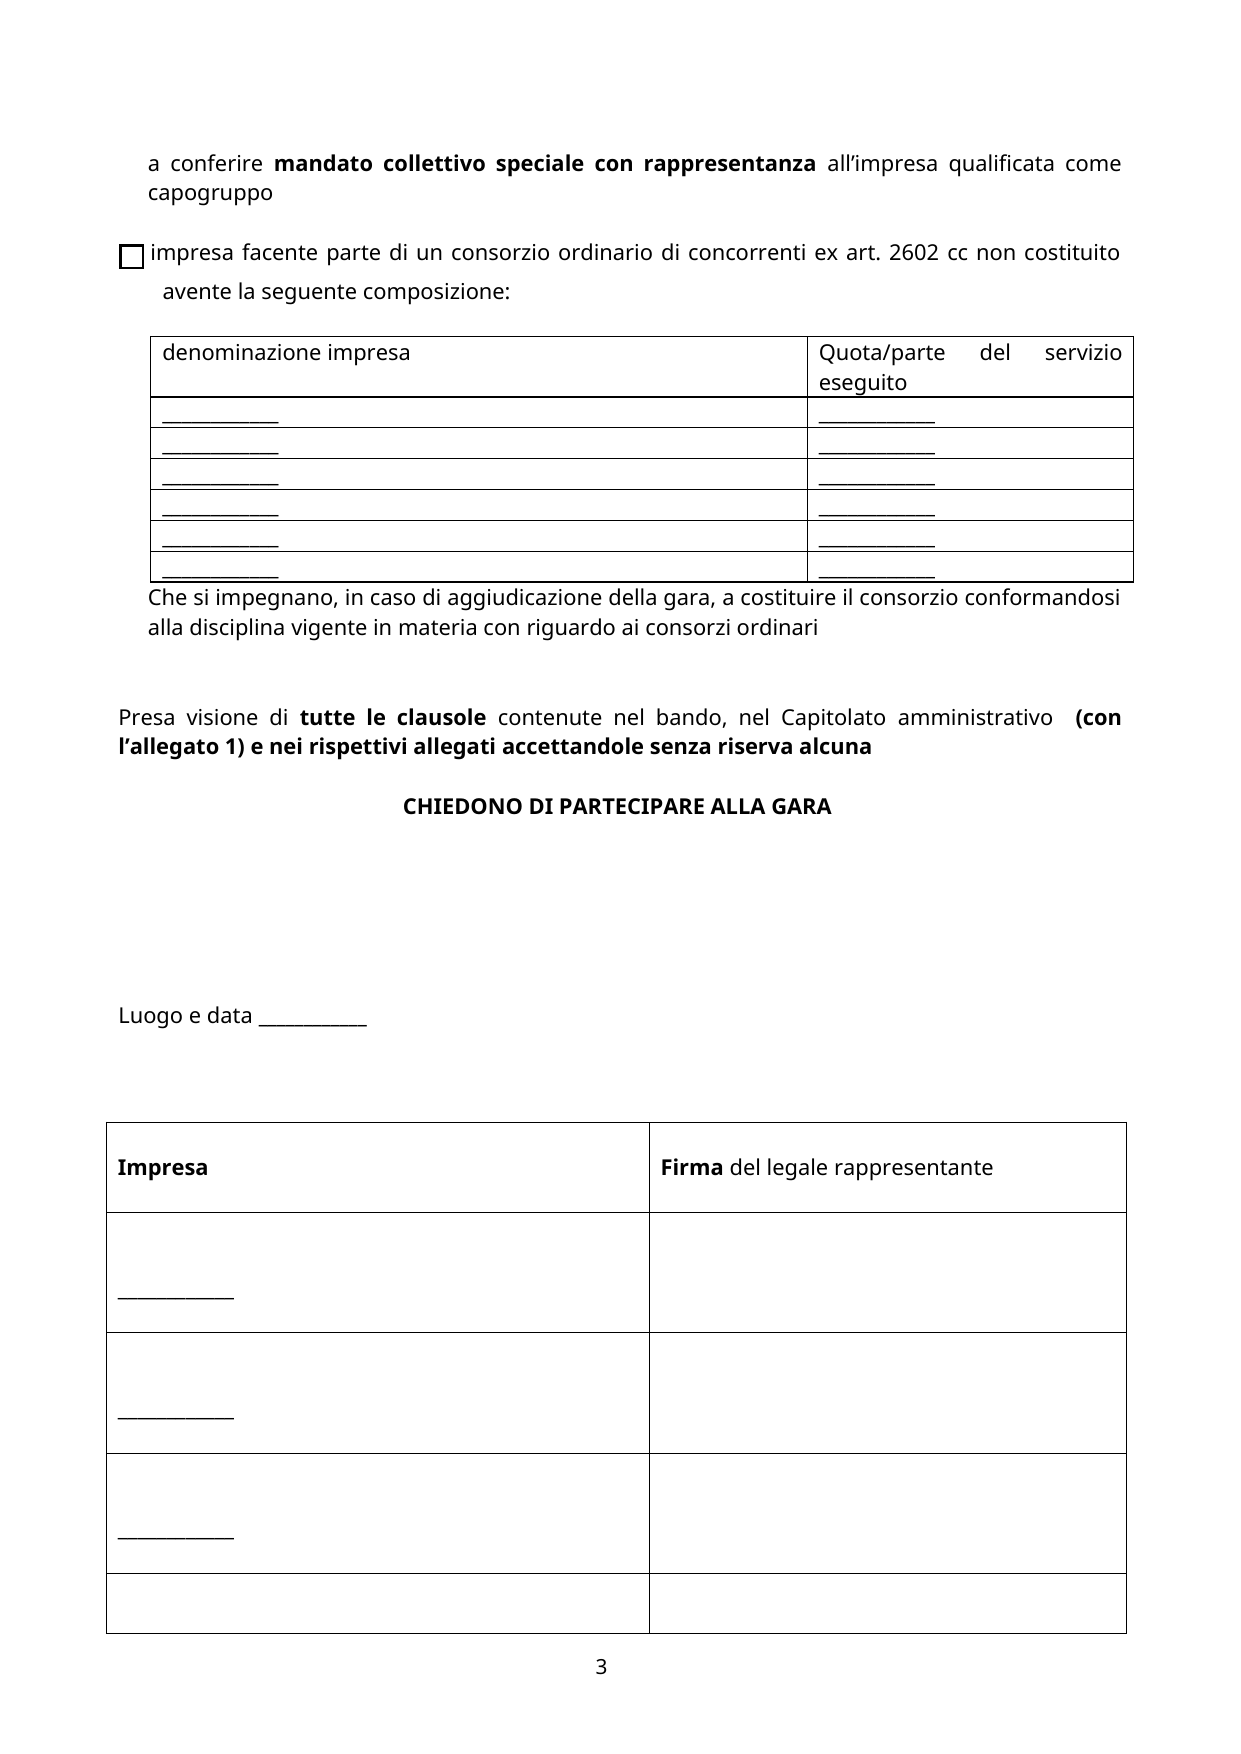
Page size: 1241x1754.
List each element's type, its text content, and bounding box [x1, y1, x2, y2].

table_cell ____________ [151, 552, 807, 581]
table_header Firma del legale rappresentante [650, 1123, 1126, 1212]
table_cell ____________ [151, 521, 807, 551]
text CHIEDONO DI PARTECIPARE ALLA GARA [118, 791, 1122, 821]
table_cell ____________ [151, 459, 807, 489]
table_cell [650, 1454, 1126, 1573]
table_cell ____________ [107, 1333, 649, 1452]
text Che si impegnano, in caso di aggiudicazione della gara, a costituire il consorzio conformandosi alla disciplina vigente in materia con riguardo ai consorzi ordinari [148, 582, 1122, 642]
table_cell [107, 1574, 649, 1633]
table_cell ____________ [107, 1454, 649, 1573]
table_header Impresa [107, 1123, 649, 1212]
text Luogo e data ____________ [118, 999, 1122, 1031]
text o [0, 940, 1122, 970]
table_cell ____________ [808, 490, 1133, 520]
text Presa visione di tutte le clausole contenute nel bando, nel Capitolato amministrativo (con l’allegato 1) e nei rispettivi allegati accettandole senza riserva alcuna [118, 702, 1122, 761]
table_header Quota/parte del servizio eseguito [808, 337, 1133, 396]
text impresa facente parte di un consorzio ordinario di concorrenti ex art. 2602 cc non costituito avente la seguente composizione: [118, 237, 1122, 306]
table_cell ____________ [151, 490, 807, 520]
table_cell [650, 1333, 1126, 1452]
table_header denominazione impresa [151, 337, 807, 396]
table_cell ____________ [808, 428, 1133, 458]
table_cell ____________ [107, 1213, 649, 1332]
text i a [0, 910, 1122, 940]
table_cell ____________ [151, 428, 807, 458]
text a conferire mandato collettivo speciale con rappresentanza all’impresa qualificata come capogruppo [148, 148, 1122, 207]
table_cell ____________ [151, 398, 807, 427]
table_cell [650, 1213, 1126, 1332]
table_cell ____________ [808, 521, 1133, 551]
table_cell ____________ [808, 398, 1133, 427]
table_cell [650, 1574, 1126, 1633]
table_cell ____________ [808, 552, 1133, 581]
table_cell ____________ [808, 459, 1133, 489]
